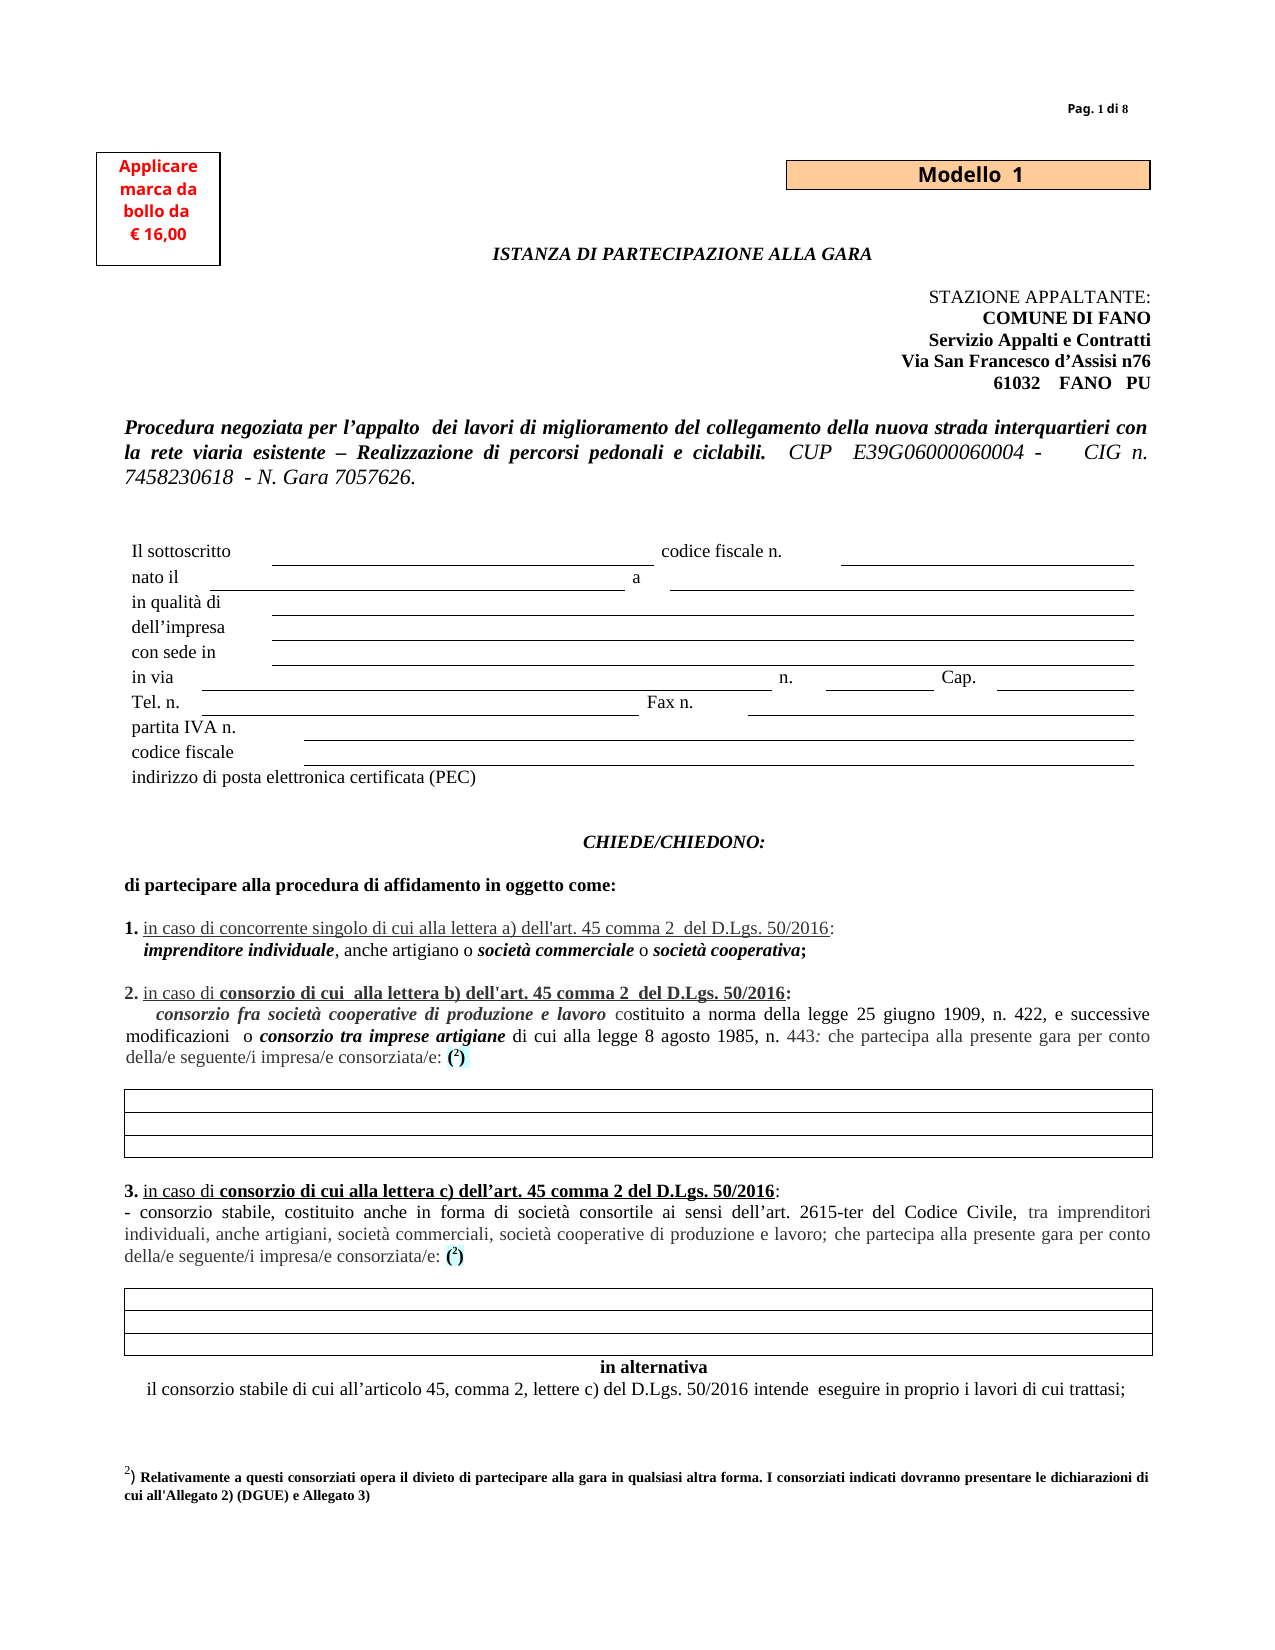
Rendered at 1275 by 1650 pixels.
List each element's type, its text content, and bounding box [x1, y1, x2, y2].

text COMUNE DI FANO [640, 307, 1151, 329]
table_cell dell’impresa [124, 615, 272, 640]
table_cell [125, 1334, 1152, 1355]
table_cell Cap. [934, 666, 997, 690]
text Servizio Appalti e Contratti [640, 329, 1151, 350]
table_cell Tel. n. [124, 690, 202, 715]
table_cell [272, 641, 1133, 665]
table_header [272, 540, 654, 565]
table_cell con sede in [124, 640, 272, 665]
table_header [125, 1289, 1152, 1310]
table_cell Fax n. [639, 691, 748, 715]
text Applicare marca da bollo da [97, 153, 219, 220]
table_cell codice fiscale [124, 740, 304, 765]
table_cell a [625, 565, 669, 590]
subtitle Procedura negoziata per l’appalto dei lavori di miglioramento del collegamento della nuova strada interquartieri con la rete viaria esistente – Realizzazione di percorsi pedonali e ciclabili. CUP E39G06000060004 - CIG n. 7458230618 - N. Gara 7057626. [124, 415, 1151, 489]
table_cell indirizzo di posta elettronica certificata (PEC) [124, 765, 1133, 787]
text STAZIONE APPALTANTE: [124, 286, 1151, 307]
text  consorzio fra società cooperative di produzione e lavoro costituito a norma della legge 25 giugno 1909, n. 422, e successive modificazioni o consorzio tra imprese artigiane di cui alla legge 8 agosto 1985, n. 443: che partecipa alla presente gara per conto della/e seguente/i impresa/e consorziata/e: () [126, 1003, 1151, 1068]
table_cell [748, 690, 1133, 715]
text 3. in caso di consorzio di cui alla lettera c) dell’art. 45 comma 2 del D.Lgs. 50/2016: [124, 1180, 1151, 1201]
table_cell [997, 666, 1133, 690]
table_cell partita IVA n. [124, 715, 304, 740]
table_header codice fiscale n. [654, 540, 841, 565]
table_cell [125, 1311, 1152, 1333]
table_cell n. [772, 666, 826, 690]
table_cell [826, 666, 934, 690]
table_cell [210, 565, 625, 590]
table_cell nato il [124, 565, 210, 590]
table_cell in qualità di [124, 590, 272, 615]
text ISTANZA DI PARTECIPAZIONE ALLA GARA [221, 243, 1151, 264]
text di partecipare alla procedura di affidamento in oggetto come: [124, 874, 1143, 895]
table_cell [202, 665, 772, 690]
text € 16,00 [97, 220, 219, 246]
text Via San Francesco d’Assisi n76 [640, 350, 1151, 372]
table_cell in via [124, 665, 202, 690]
subtitle chiede/chiedono: [199, 831, 1151, 852]
table_cell [272, 590, 1133, 615]
text 1. in caso di concorrente singolo di cui alla lettera a) dell'art. 45 comma 2 del D.Lgs. 50/2016: [124, 917, 1143, 938]
text  il consorzio stabile di cui all’articolo 45, comma 2, lettere c) del D.Lgs. 50/2016 intende eseguire in proprio i lavori di cui trattasi; [127, 1378, 1151, 1399]
table_cell [304, 715, 1133, 740]
table_cell [125, 1113, 1152, 1134]
table_cell [125, 1136, 1152, 1157]
text 61032 FANO PU [640, 372, 1151, 393]
table_header [125, 1090, 1152, 1112]
table_cell [202, 691, 639, 715]
text - consorzio stabile, costituito anche in forma di società consortile ai sensi dell’art. 2615-ter del Codice Civile, tra imprenditori individuali, anche artigiani, società commerciali, società cooperative di produzione e lavoro; che partecipa alla presente gara per conto della/e seguente/i impresa/e consorziata/e: (2) [124, 1201, 1151, 1266]
text  imprenditore individuale, anche artigiano o società commerciale o società cooperativa; [124, 938, 1143, 960]
text ) Relativamente a questi consorziati opera il divieto di partecipare alla gara in qualsiasi altra forma. I consorziati indicati dovranno presentare le dichiarazioni di cui all'Allegato 2) (DGUE) e Allegato 3) [124, 1463, 1151, 1504]
table_header [841, 540, 1133, 565]
table_cell [304, 741, 1133, 765]
text 2. in caso di consorzio di cui alla lettera b) dell'art. 45 comma 2 del D.Lgs. 50/2016: [124, 982, 1151, 1003]
table_cell [670, 565, 1133, 590]
table_header Modello 1 [787, 161, 1149, 189]
table_cell [272, 616, 1133, 640]
table_header Il sottoscritto [124, 540, 272, 565]
text in alternativa [161, 1356, 1151, 1378]
